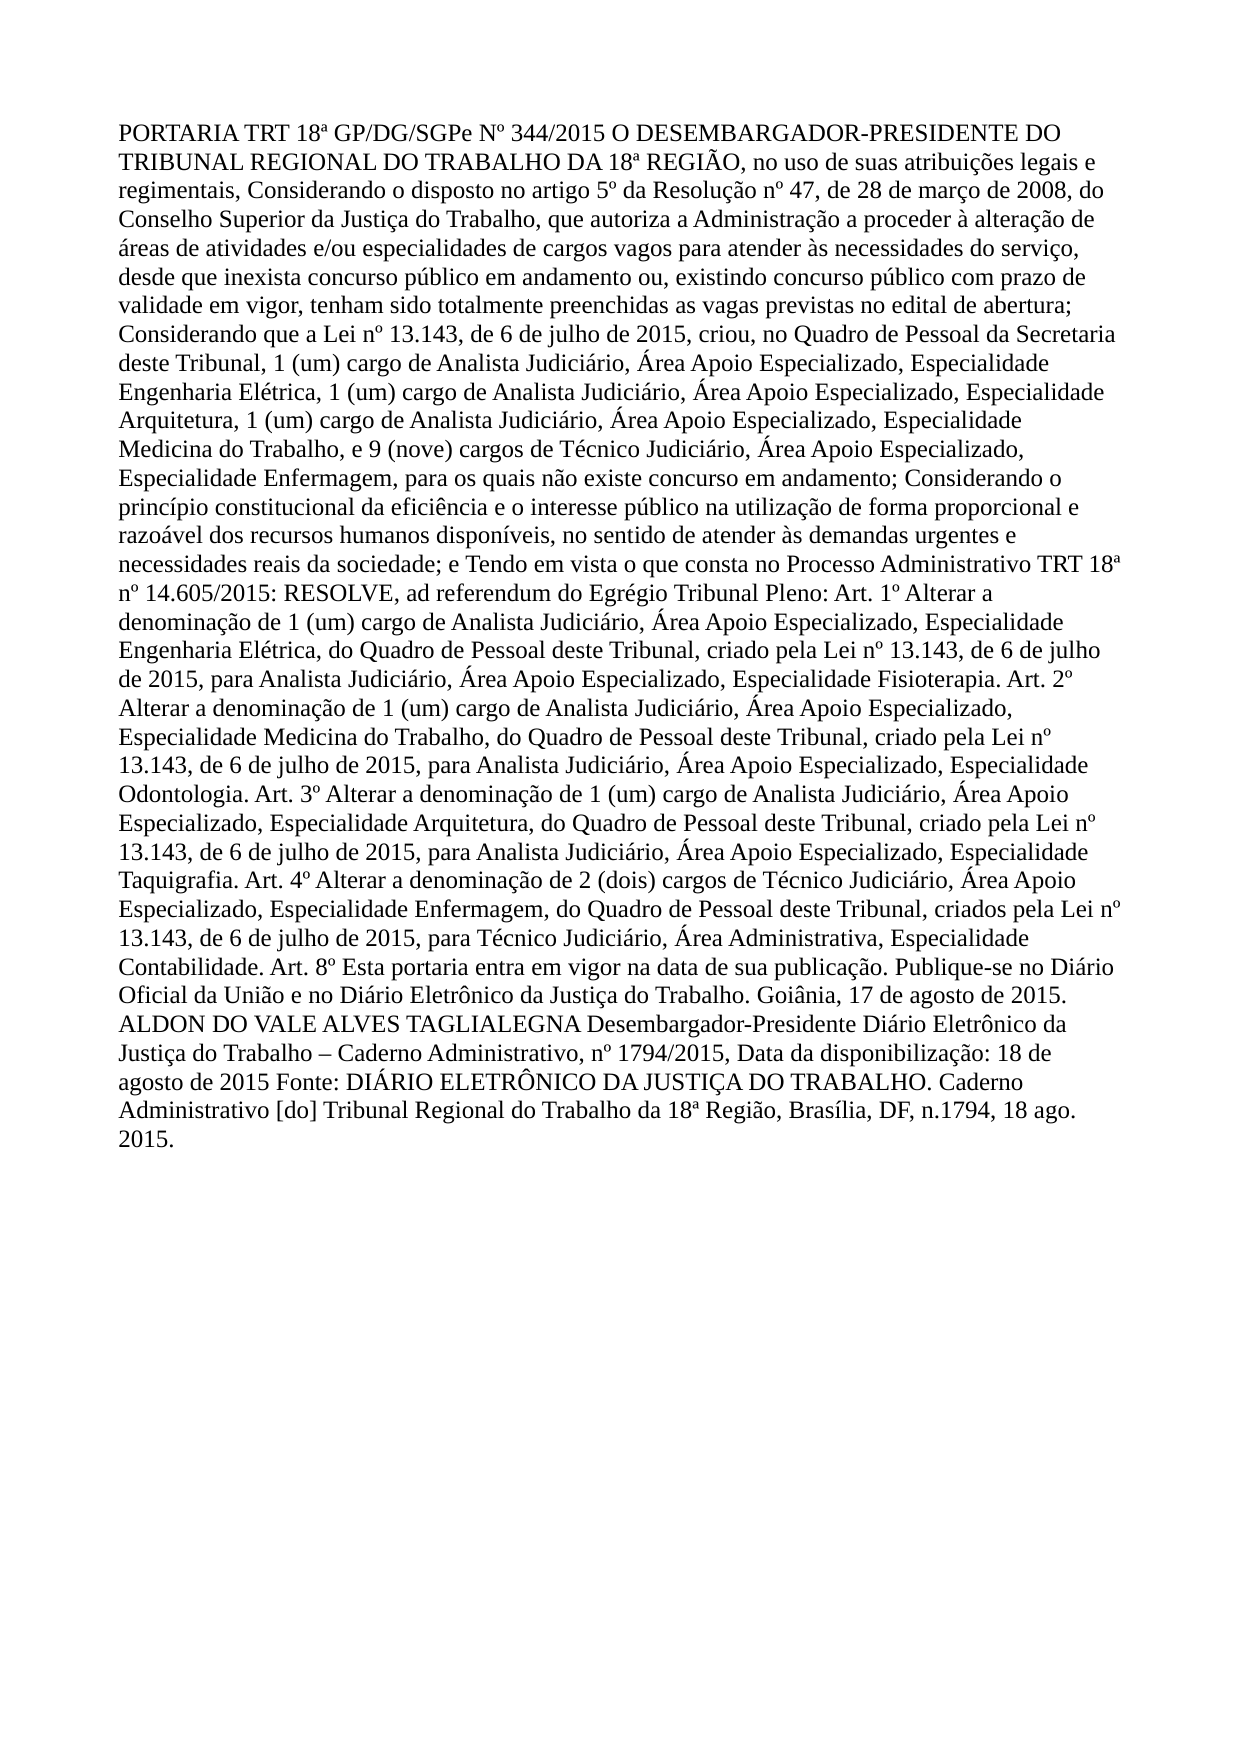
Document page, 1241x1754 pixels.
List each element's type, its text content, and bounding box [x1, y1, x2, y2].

text PORTARIA TRT 18ª GP/DG/SGPe Nº 344/2015 O DESEMBARGADOR-PRESIDENTE DO TRIBUNAL REGIONAL DO TRABALHO DA 18ª REGIÃO, no uso de suas atribuições legais e regimentais, Considerando o disposto no artigo 5º da Resolução nº 47, de 28 de março de 2008, do Conselho Superior da Justiça do Trabalho, que autoriza a Administração a proceder à alteração de áreas de atividades e/ou especialidades de cargos vagos para atender às necessidades do serviço, desde que inexista concurso público em andamento ou, existindo concurso público com prazo de validade em vigor, tenham sido totalmente preenchidas as vagas previstas no edital de abertura; Considerando que a Lei nº 13.143, de 6 de julho de 2015, criou, no Quadro de Pessoal da Secretaria deste Tribunal, 1 (um) cargo de Analista Judiciário, Área Apoio Especializado, Especialidade Engenharia Elétrica, 1 (um) cargo de Analista Judiciário, Área Apoio Especializado, Especialidade Arquitetura, 1 (um) cargo de Analista Judiciário, Área Apoio Especializado, Especialidade Medicina do Trabalho, e 9 (nove) cargos de Técnico Judiciário, Área Apoio Especializado, Especialidade Enfermagem, para os quais não existe concurso em andamento; Considerando o princípio constitucional da eficiência e o interesse público na utilização de forma proporcional e razoável dos recursos humanos disponíveis, no sentido de atender às demandas urgentes e necessidades reais da sociedade; e Tendo em vista o que consta no Processo Administrativo TRT 18ª nº 14.605/2015: RESOLVE, ad referendum do Egrégio Tribunal Pleno: Art. 1º Alterar a denominação de 1 (um) cargo de Analista Judiciário, Área Apoio Especializado, Especialidade Engenharia Elétrica, do Quadro de Pessoal deste Tribunal, criado pela Lei nº 13.143, de 6 de julho de 2015, para Analista Judiciário, Área Apoio Especializado, Especialidade Fisioterapia. Art. 2º Alterar a denominação de 1 (um) cargo de Analista Judiciário, Área Apoio Especializado, Especialidade Medicina do Trabalho, do Quadro de Pessoal deste Tribunal, criado pela Lei nº 13.143, de 6 de julho de 2015, para Analista Judiciário, Área Apoio Especializado, Especialidade Odontologia. Art. 3º Alterar a denominação de 1 (um) cargo de Analista Judiciário, Área Apoio Especializado, Especialidade Arquitetura, do Quadro de Pessoal deste Tribunal, criado pela Lei nº 13.143, de 6 de julho de 2015, para Analista Judiciário, Área Apoio Especializado, Especialidade Taquigrafia. Art. 4º Alterar a denominação de 2 (dois) cargos de Técnico Judiciário, Área Apoio Especializado, Especialidade Enfermagem, do Quadro de Pessoal deste Tribunal, criados pela Lei nº 13.143, de 6 de julho de 2015, para Técnico Judiciário, Área Administrativa, Especialidade Contabilidade. Art. 8º Esta portaria entra em vigor na data de sua publicação. Publique-se no Diário Oficial da União e no Diário Eletrônico da Justiça do Trabalho. Goiânia, 17 de agosto de 2015. ALDON DO VALE ALVES TAGLIALEGNA Desembargador-Presidente Diário Eletrônico da Justiça do Trabalho – Caderno Administrativo, nº 1794/2015, Data da disponibilização: 18 de agosto de 2015 Fonte: DIÁRIO ELETRÔNICO DA JUSTIÇA DO TRABALHO. Caderno Administrativo [do] Tribunal Regional do Trabalho da 18ª Região, Brasília, DF, n.1794, 18 ago. 2015. [118, 118, 1122, 1153]
